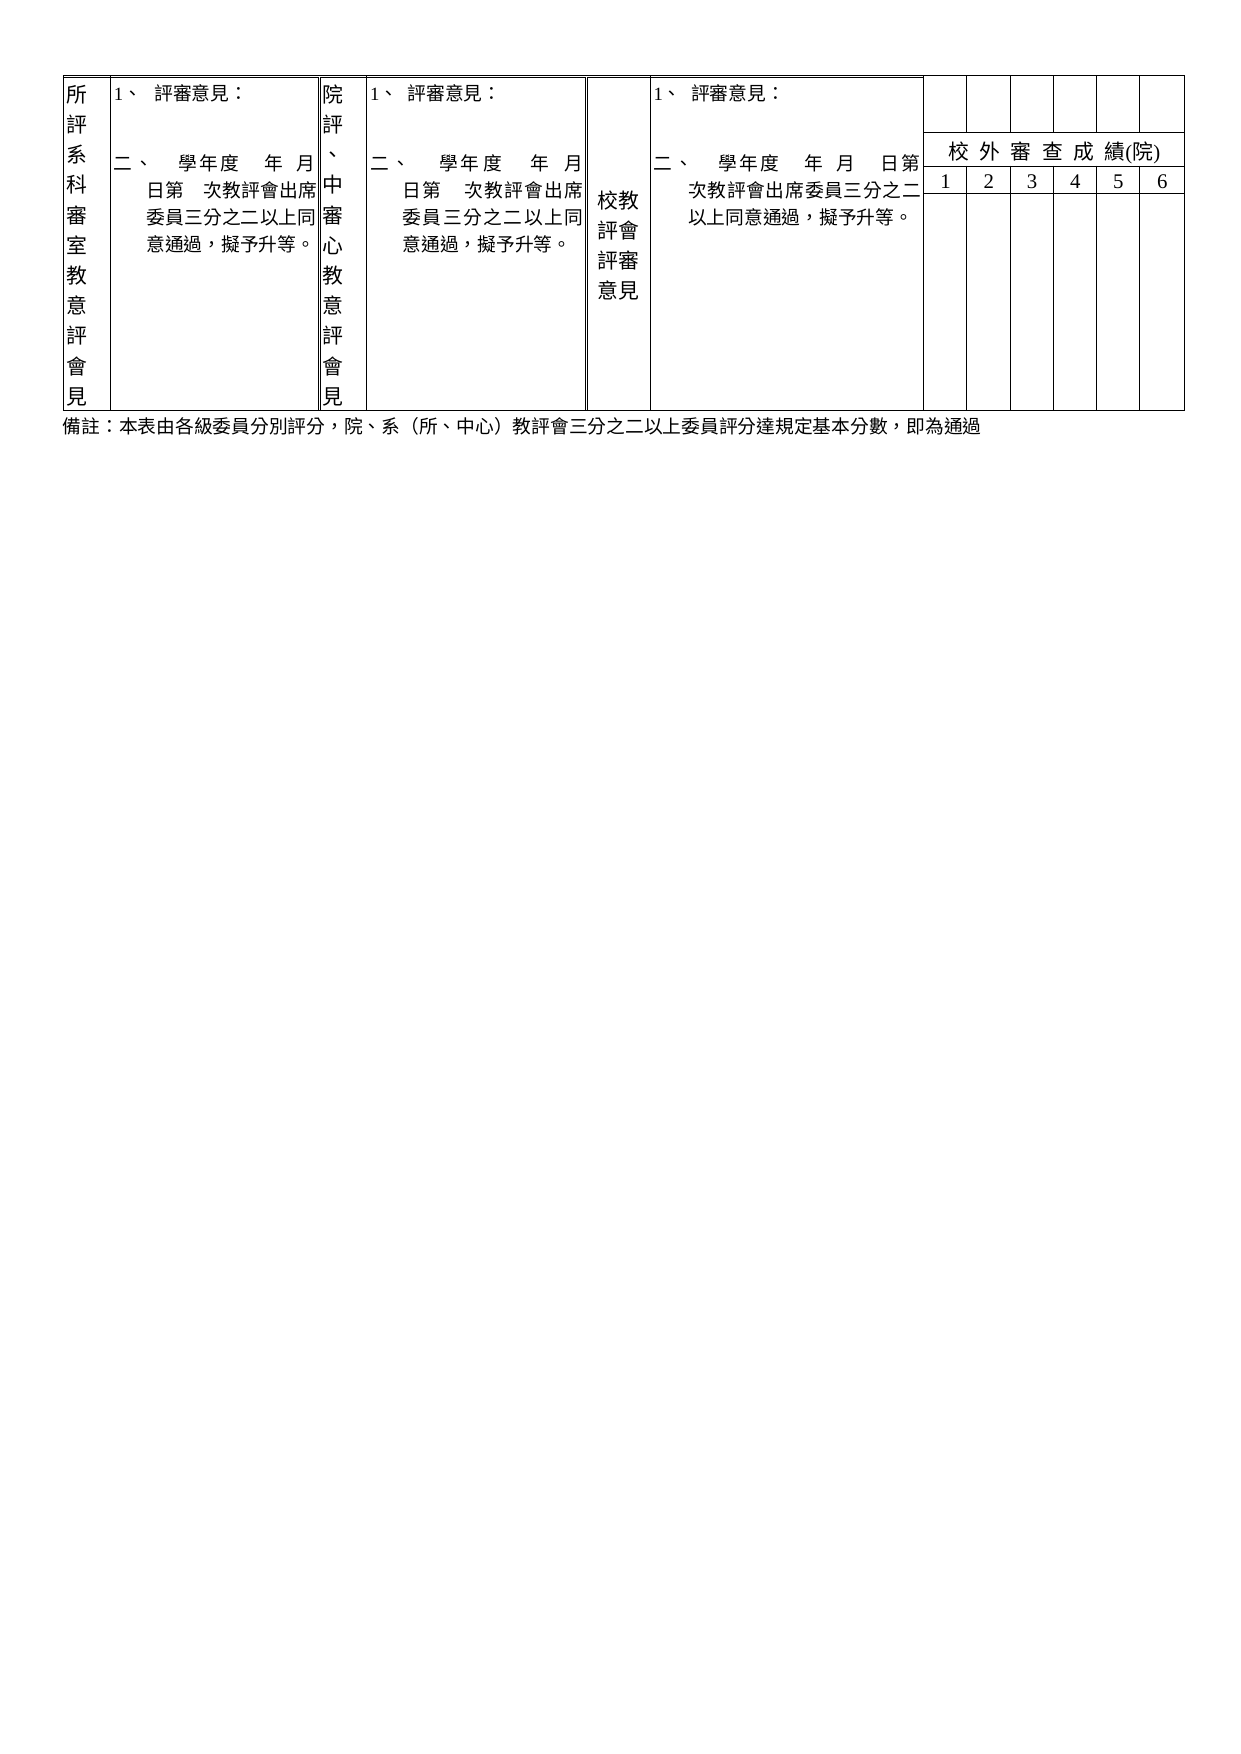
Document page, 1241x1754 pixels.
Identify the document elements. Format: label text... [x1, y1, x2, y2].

table_cell [1011, 76, 1053, 132]
table_cell 所評 系 科審 室 教意 評 會見 [64, 78, 110, 410]
table_cell [1097, 194, 1139, 410]
table_cell [1140, 76, 1184, 132]
table_cell 院評 、 中審 心 教意 評 會見 [321, 78, 366, 410]
table_cell [967, 194, 1010, 410]
table_cell 3 [1011, 167, 1053, 193]
table_cell [1054, 194, 1096, 410]
table_cell [1140, 194, 1184, 410]
table_cell [1097, 76, 1139, 132]
table_cell [967, 76, 1010, 132]
table_cell 校教評會評審意見 [588, 78, 650, 410]
table_cell [924, 194, 966, 410]
table_cell 6 [1140, 167, 1184, 193]
table_cell 評審意見： 二、 學年度 年 月 日第 次教評會出席委員三分之二以上同意通過，擬予升等。 [367, 78, 585, 410]
table_cell [924, 76, 966, 132]
table_cell 4 [1054, 167, 1096, 193]
table_cell [1054, 76, 1096, 132]
text 備註：本表由各級委員分別評分，院、系（所、中心）教評會三分之二以上委員評分達規定基本分數，即為通過 [63, 411, 1152, 439]
table_cell 校 外 審 查 成 績(院) [924, 133, 1184, 166]
table_cell 2 [967, 167, 1010, 193]
table_cell 評審意見： 二、 學年度 年 月 日第 次教評會出席委員三分之二以上同意通過，擬予升等。 [111, 78, 318, 410]
table_cell 5 [1097, 167, 1139, 193]
table_cell [1011, 194, 1053, 410]
table_cell 1 [924, 167, 966, 193]
table_cell 評審意見： 二、 學年度 年 月 日第 次教評會出席委員三分之二以上同意通過，擬予升等。 [651, 78, 923, 410]
